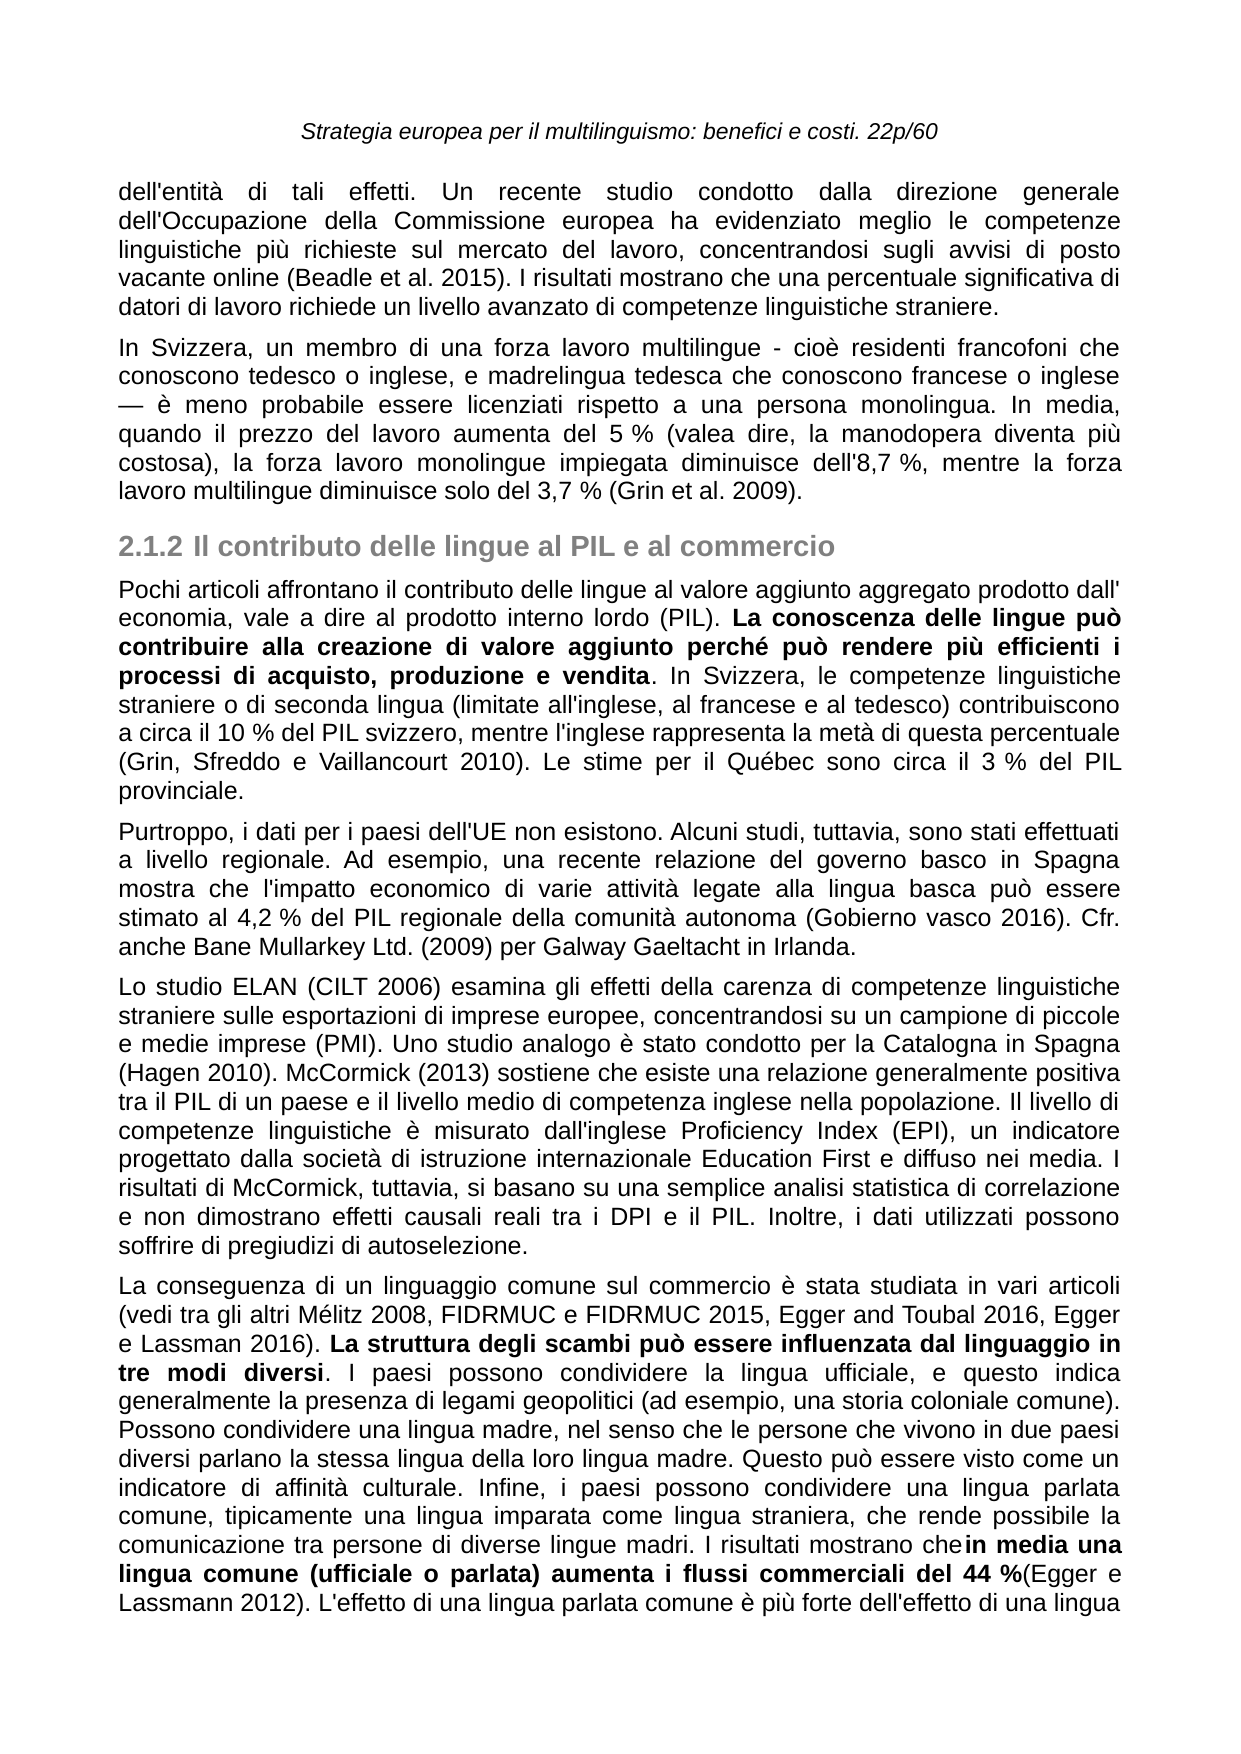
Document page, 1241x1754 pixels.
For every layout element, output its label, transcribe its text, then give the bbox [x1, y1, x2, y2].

text Pochi articoli affrontano il contributo delle lingue al valore aggiunto aggregato prodotto dall' economia, vale a dire al prodotto interno lordo (PIL). La conoscenza delle lingue può contribuire alla creazione di valore aggiunto perché può rendere più efficienti i processi di acquisto, produzione e vendita. In Svizzera, le competenze linguistiche straniere o di seconda lingua (limitate all'inglese, al francese e al tedesco) contribuiscono a circa il 10 % del PIL svizzero, mentre l'inglese rappresenta la metà di questa percentuale (Grin, Sfreddo e Vaillancourt 2010). Le stime per il Québec sono circa il 3 % del PIL provinciale. [118, 575, 1122, 805]
text La conseguenza di un linguaggio comune sul commercio è stata studiata in vari articoli (vedi tra gli altri Mélitz 2008, FIDRMUC e FIDRMUC 2015, Egger and Toubal 2016, Egger e Lassman 2016). La struttura degli scambi può essere influenzata dal linguaggio in tre modi diversi. I paesi possono condividere la lingua ufficiale, e questo indica generalmente la presenza di legami geopolitici (ad esempio, una storia coloniale comune). Possono condividere una lingua madre, nel senso che le persone che vivono in due paesi diversi parlano la stessa lingua della loro lingua madre. Questo può essere visto come un indicatore di affinità culturale. Infine, i paesi possono condividere una lingua parlata comune, tipicamente una lingua imparata come lingua straniera, che rende possibile la comunicazione tra persone di diverse lingue madri. I risultati mostrano chein media una lingua comune (ufficiale o parlata) aumenta i flussi commerciali del 44 %(Egger e Lassmann 2012). L'effetto di una lingua parlata comune è più forte dell'effetto di una lingua [118, 1271, 1122, 1616]
subtitle Il contributo delle lingue al PIL e al commercio [118, 529, 1122, 562]
text dell'entità di tali effetti. Un recente studio condotto dalla direzione generale dell'Occupazione della Commissione europea ha evidenziato meglio le competenze linguistiche più richieste sul mercato del lavoro, concentrandosi sugli avvisi di posto vacante online (Beadle et al. 2015). I risultati mostrano che una percentuale significativa di datori di lavoro richiede un livello avanzato di competenze linguistiche straniere. [118, 177, 1122, 321]
text In Svizzera, un membro di una forza lavoro multilingue - cioè residenti francofoni che conoscono tedesco o inglese, e madrelingua tedesca che conoscono francese o inglese — è meno probabile essere licenziati rispetto a una persona monolingua. In media, quando il prezzo del lavoro aumenta del 5 % (valea dire, la manodopera diventa più costosa), la forza lavoro monolingue impiegata diminuisce dell'8,7 %, mentre la forza lavoro multilingue diminuisce solo del 3,7 % (Grin et al. 2009). [118, 333, 1122, 505]
text Lo studio ELAN (CILT 2006) esamina gli effetti della carenza di competenze linguistiche straniere sulle esportazioni di imprese europee, concentrandosi su un campione di piccole e medie imprese (PMI). Uno studio analogo è stato condotto per la Catalogna in Spagna (Hagen 2010). McCormick (2013) sostiene che esiste una relazione generalmente positiva tra il PIL di un paese e il livello medio di competenza inglese nella popolazione. Il livello di competenze linguistiche è misurato dall'inglese Proficiency Index (EPI), un indicatore progettato dalla società di istruzione internazionale Education First e diffuso nei media. I risultati di McCormick, tuttavia, si basano su una semplice analisi statistica di correlazione e non dimostrano effetti causali reali tra i DPI e il PIL. Inoltre, i dati utilizzati possono soffrire di pregiudizi di autoselezione. [118, 972, 1122, 1259]
text Purtroppo, i dati per i paesi dell'UE non esistono. Alcuni studi, tuttavia, sono stati effettuati a livello regionale. Ad esempio, una recente relazione del governo basco in Spagna mostra che l'impatto economico di varie attività legate alla lingua basca può essere stimato al 4,2 % del PIL regionale della comunità autonoma (Gobierno vasco 2016). Cfr. anche Bane Mullarkey Ltd. (2009) per Galway Gaeltacht in Irlanda. [118, 816, 1122, 960]
